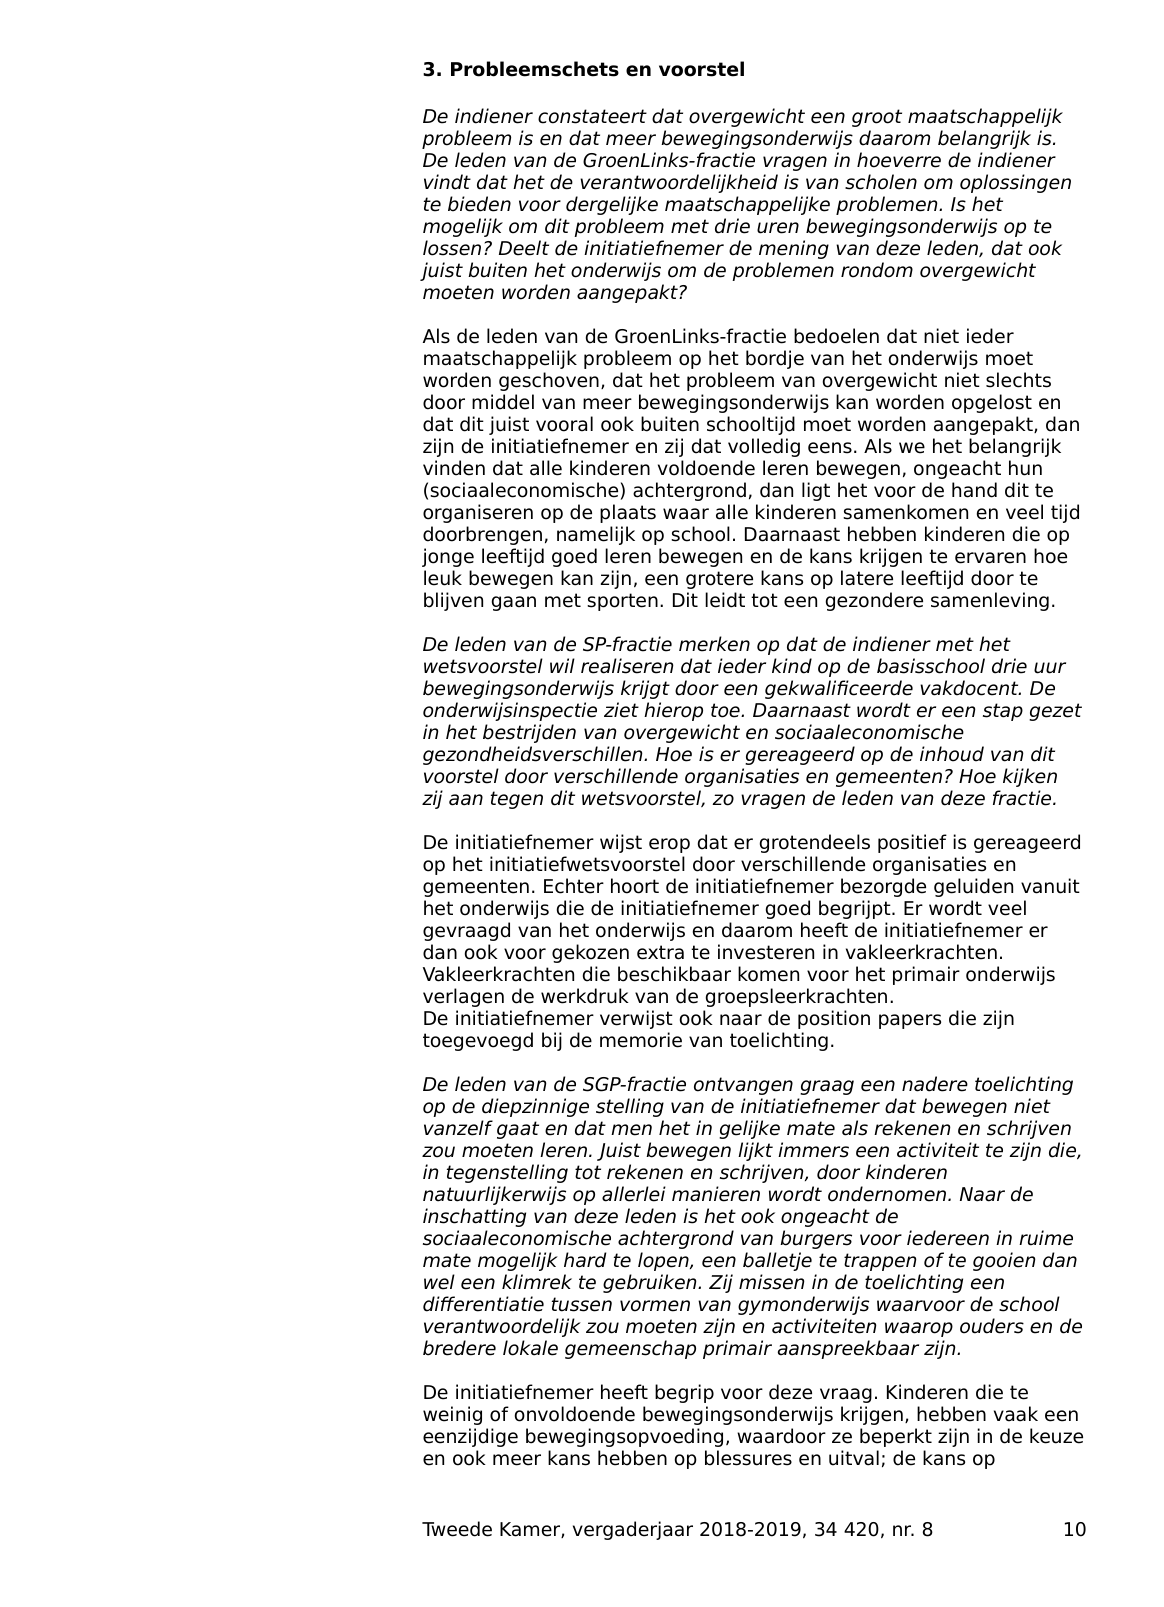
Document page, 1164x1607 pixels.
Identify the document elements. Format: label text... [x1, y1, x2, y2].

text De initiatiefnemer heeft begrip voor deze vraag. Kinderen die te weinig of onvoldoende bewegingsonderwijs krijgen, hebben vaak een eenzijdige bewegingsopvoeding, waardoor ze beperkt zijn in de keuze en ook meer kans hebben op blessures en uitval; de kans op [422, 1382, 1087, 1470]
text De indiener constateert dat overgewicht een groot maatschappelijk probleem is en dat meer bewegingsonderwijs daarom belangrijk is. De leden van de GroenLinks-fractie vragen in hoeverre de indiener vindt dat het de verantwoordelijkheid is van scholen om oplossingen te bieden voor dergelijke maatschappelijke problemen. Is het mogelijk om dit probleem met drie uren bewegingsonderwijs op te lossen? Deelt de initiatiefnemer de mening van deze leden, dat ook juist buiten het onderwijs om de problemen rondom overgewicht moeten worden aangepakt? [422, 106, 1087, 304]
text De initiatiefnemer verwijst ook naar de position papers die zijn toegevoegd bij de memorie van toelichting. [422, 1008, 1087, 1052]
text De leden van de SGP-fractie ontvangen graag een nadere toelichting op de diepzinnige stelling van de initiatiefnemer dat bewegen niet vanzelf gaat en dat men het in gelijke mate als rekenen en schrijven zou moeten leren. Juist bewegen lijkt immers een activiteit te zijn die, in tegenstelling tot rekenen en schrijven, door kinderen natuurlijkerwijs op allerlei manieren wordt ondernomen. Naar de inschatting van deze leden is het ook ongeacht de sociaaleconomische achtergrond van burgers voor iedereen in ruime mate mogelijk hard te lopen, een balletje te trappen of te gooien dan wel een klimrek te gebruiken. Zij missen in de toelichting een differentiatie tussen vormen van gymonderwijs waarvoor de school verantwoordelijk zou moeten zijn en activiteiten waarop ouders en de bredere lokale gemeenschap primair aanspreekbaar zijn. [422, 1074, 1087, 1360]
text De initiatiefnemer wijst erop dat er grotendeels positief is gereageerd op het initiatiefwetsvoorstel door verschillende organisaties en gemeenten. Echter hoort de initiatiefnemer bezorgde geluiden vanuit het onderwijs die de initiatiefnemer goed begrijpt. Er wordt veel gevraagd van het onderwijs en daarom heeft de initiatiefnemer er dan ook voor gekozen extra te investeren in vakleerkrachten. Vakleerkrachten die beschikbaar komen voor het primair onderwijs verlagen de werkdruk van de groepsleerkrachten. [422, 832, 1087, 1008]
text De leden van de SP-fractie merken op dat de indiener met het wetsvoorstel wil realiseren dat ieder kind op de basisschool drie uur bewegingsonderwijs krijgt door een gekwalificeerde vakdocent. De onderwijsinspectie ziet hierop toe. Daarnaast wordt er een stap gezet in het bestrijden van overgewicht en sociaaleconomische gezondheidsverschillen. Hoe is er gereageerd op de inhoud van dit voorstel door verschillende organisaties en gemeenten? Hoe kijken zij aan tegen dit wetsvoorstel, zo vragen de leden van deze fractie. [422, 634, 1087, 810]
text Als de leden van de GroenLinks-fractie bedoelen dat niet ieder maatschappelijk probleem op het bordje van het onderwijs moet worden geschoven, dat het probleem van overgewicht niet slechts door middel van meer bewegingsonderwijs kan worden opgelost en dat dit juist vooral ook buiten schooltijd moet worden aangepakt, dan zijn de initiatiefnemer en zij dat volledig eens. Als we het belangrijk vinden dat alle kinderen voldoende leren bewegen, ongeacht hun (sociaaleconomische) achtergrond, dan ligt het voor de hand dit te organiseren op de plaats waar alle kinderen samenkomen en veel tijd doorbrengen, namelijk op school. Daarnaast hebben kinderen die op jonge leeftijd goed leren bewegen en de kans krijgen te ervaren hoe leuk bewegen kan zijn, een grotere kans op latere leeftijd door te blijven gaan met sporten. Dit leidt tot een gezondere samenleving. [422, 326, 1087, 612]
subtitle 3. Probleemschets en voorstel [422, 59, 1087, 81]
